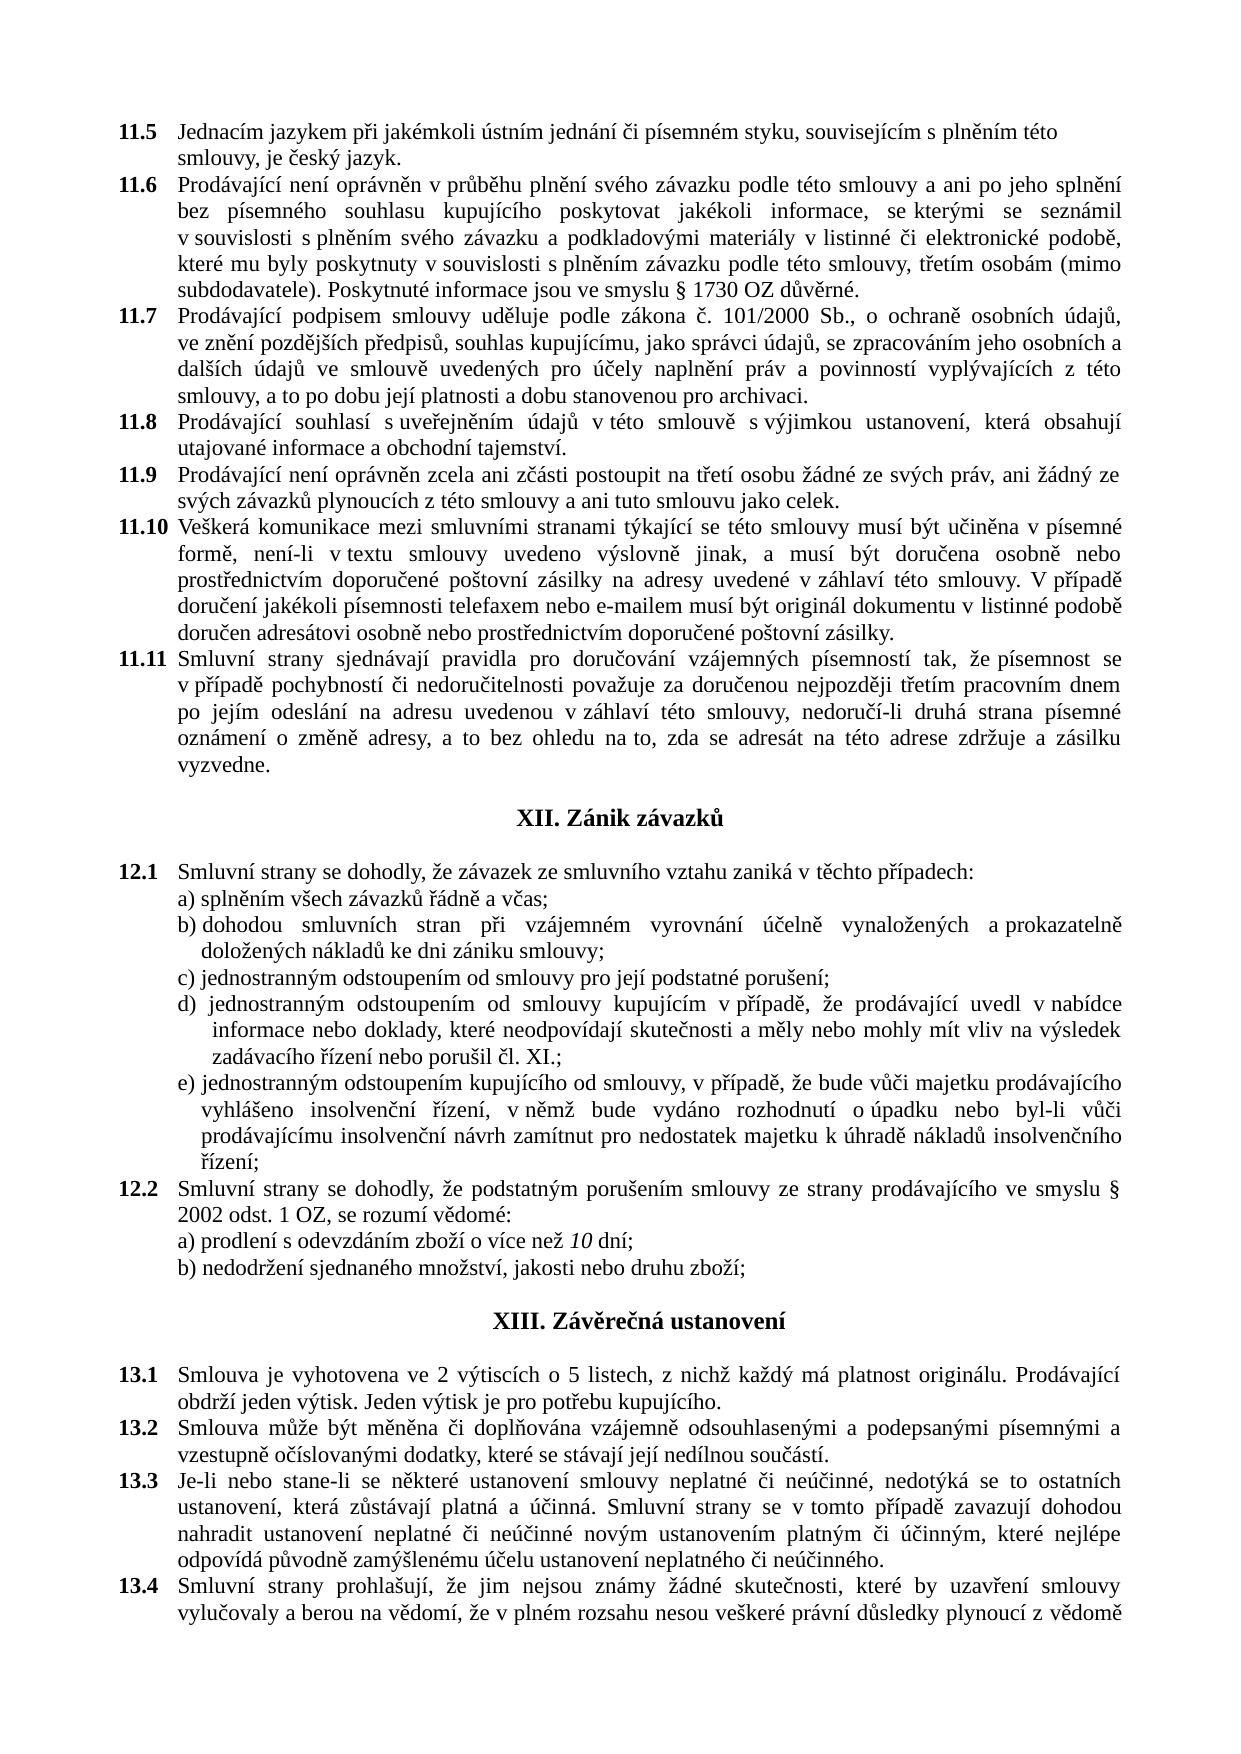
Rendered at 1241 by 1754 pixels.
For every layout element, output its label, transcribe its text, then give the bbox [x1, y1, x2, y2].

text 12.1 Smluvní strany se dohodly, že závazek ze smluvního vztahu zaniká v těchto případech: [118, 858, 1122, 885]
text a) prodlení s odevzdáním zboží o více než 10 dní; [177, 1227, 1122, 1254]
text e) jednostranným odstoupením kupujícího od smlouvy, v případě, že bude vůči majetku prodávajícího vyhlášeno insolvenční řízení, v němž bude vydáno rozhodnutí o úpadku nebo byl-li vůči prodávajícímu insolvenční návrh zamítnut pro nedostatek majetku k úhradě nákladů insolvenčního řízení; [177, 1069, 1122, 1175]
text 12.2 Smluvní strany se dohodly, že podstatným porušením smlouvy ze strany prodávajícího ve smyslu § 2002 odst. 1 OZ, se rozumí vědomé: [118, 1175, 1122, 1227]
text 11.10 Veškerá komunikace mezi smluvními stranami týkající se této smlouvy musí být učiněna v písemné formě, není-li v textu smlouvy uvedeno výslovně jinak, a musí být doručena osobně nebo prostřednictvím doporučené poštovní zásilky na adresy uvedené v záhlaví této smlouvy. V případě doručení jakékoli písemnosti telefaxem nebo e-mailem musí být originál dokumentu v listinné podobě doručen adresátovi osobně nebo prostřednictvím doporučené poštovní zásilky. [118, 513, 1122, 645]
text b) dohodou smluvních stran při vzájemném vyrovnání účelně vynaložených a prokazatelně doložených nákladů ke dni zániku smlouvy; [177, 911, 1122, 964]
text 11.7 Prodávající podpisem smlouvy uděluje podle zákona č. 101/2000 Sb., o ochraně osobních údajů, ve znění pozdějších předpisů, souhlas kupujícímu, jako správci údajů, se zpracováním jeho osobních a dalších údajů ve smlouvě uvedených pro účely naplnění práv a povinností vyplývajících z této smlouvy, a to po dobu její platnosti a dobu stanovenou pro archivaci. [118, 303, 1122, 408]
text 13.4 Smluvní strany prohlašují, že jim nejsou známy žádné skutečnosti, které by uzavření smlouvy vylučovaly a berou na vědomí, že v plném rozsahu nesou veškeré právní důsledky plynoucí z vědomě [118, 1572, 1122, 1625]
text 11.6 Prodávající není oprávněn v průběhu plnění svého závazku podle této smlouvy a ani po jeho splnění bez písemného souhlasu kupujícího poskytovat jakékoli informace, se kterými se seznámil v souvislosti s plněním svého závazku a podkladovými materiály v listinné či elektronické podobě, které mu byly poskytnuty v souvislosti s plněním závazku podle této smlouvy, třetím osobám (mimo subdodavatele). Poskytnuté informace jsou ve smyslu § 1730 OZ důvěrné. [118, 171, 1122, 303]
text b) nedodržení sjednaného množství, jakosti nebo druhu zboží; [177, 1254, 1122, 1280]
text XIII. Závěrečná ustanovení [156, 1306, 1122, 1335]
text 11.5 Jednacím jazykem při jakémkoli ústním jednání či písemném styku, souvisejícím s plněním této smlouvy, je český jazyk. [118, 118, 1122, 171]
text XII. Zánik závazků [118, 803, 1122, 832]
text 13.1 Smlouva je vyhotovena ve 2 výtiscích o 5 listech, z nichž každý má platnost originálu. Prodávající obdrží jeden výtisk. Jeden výtisk je pro potřebu kupujícího. [118, 1362, 1122, 1414]
text d) jednostranným odstoupením od smlouvy kupujícím v případě, že prodávající uvedl v nabídce informace nebo doklady, které neodpovídají skutečnosti a měly nebo mohly mít vliv na výsledek zadávacího řízení nebo porušil čl. XI.; [177, 990, 1122, 1069]
text 13.3 Je-li nebo stane-li se některé ustanovení smlouvy neplatné či neúčinné, nedotýká se to ostatních ustanovení, která zůstávají platná a účinná. Smluvní strany se v tomto případě zavazují dohodou nahradit ustanovení neplatné či neúčinné novým ustanovením platným či účinným, které nejlépe odpovídá původně zamýšlenému účelu ustanovení neplatného či neúčinného. [118, 1467, 1122, 1572]
text 11.9 Prodávající není oprávněn zcela ani zčásti postoupit na třetí osobu žádné ze svých práv, ani žádný ze svých závazků plynoucích z této smlouvy a ani tuto smlouvu jako celek. [118, 461, 1122, 513]
text a) splněním všech závazků řádně a včas; [177, 885, 1122, 911]
text c) jednostranným odstoupením od smlouvy pro její podstatné porušení; [177, 964, 1122, 990]
text 11.8 Prodávající souhlasí s uveřejněním údajů v této smlouvě s výjimkou ustanovení, která obsahují utajované informace a obchodní tajemství. [118, 408, 1122, 461]
text 13.2 Smlouva může být měněna či doplňována vzájemně odsouhlasenými a podepsanými písemnými a vzestupně očíslovanými dodatky, které se stávají její nedílnou součástí. [118, 1414, 1122, 1467]
text 11.11 Smluvní strany sjednávají pravidla pro doručování vzájemných písemností tak, že písemnost se v případě pochybností či nedoručitelnosti považuje za doručenou nejpozději třetím pracovním dnem po jejím odeslání na adresu uvedenou v záhlaví této smlouvy, nedoručí-li druhá strana písemné oznámení o změně adresy, a to bez ohledu na to, zda se adresát na této adrese zdržuje a zásilku vyzvedne. [118, 645, 1122, 777]
